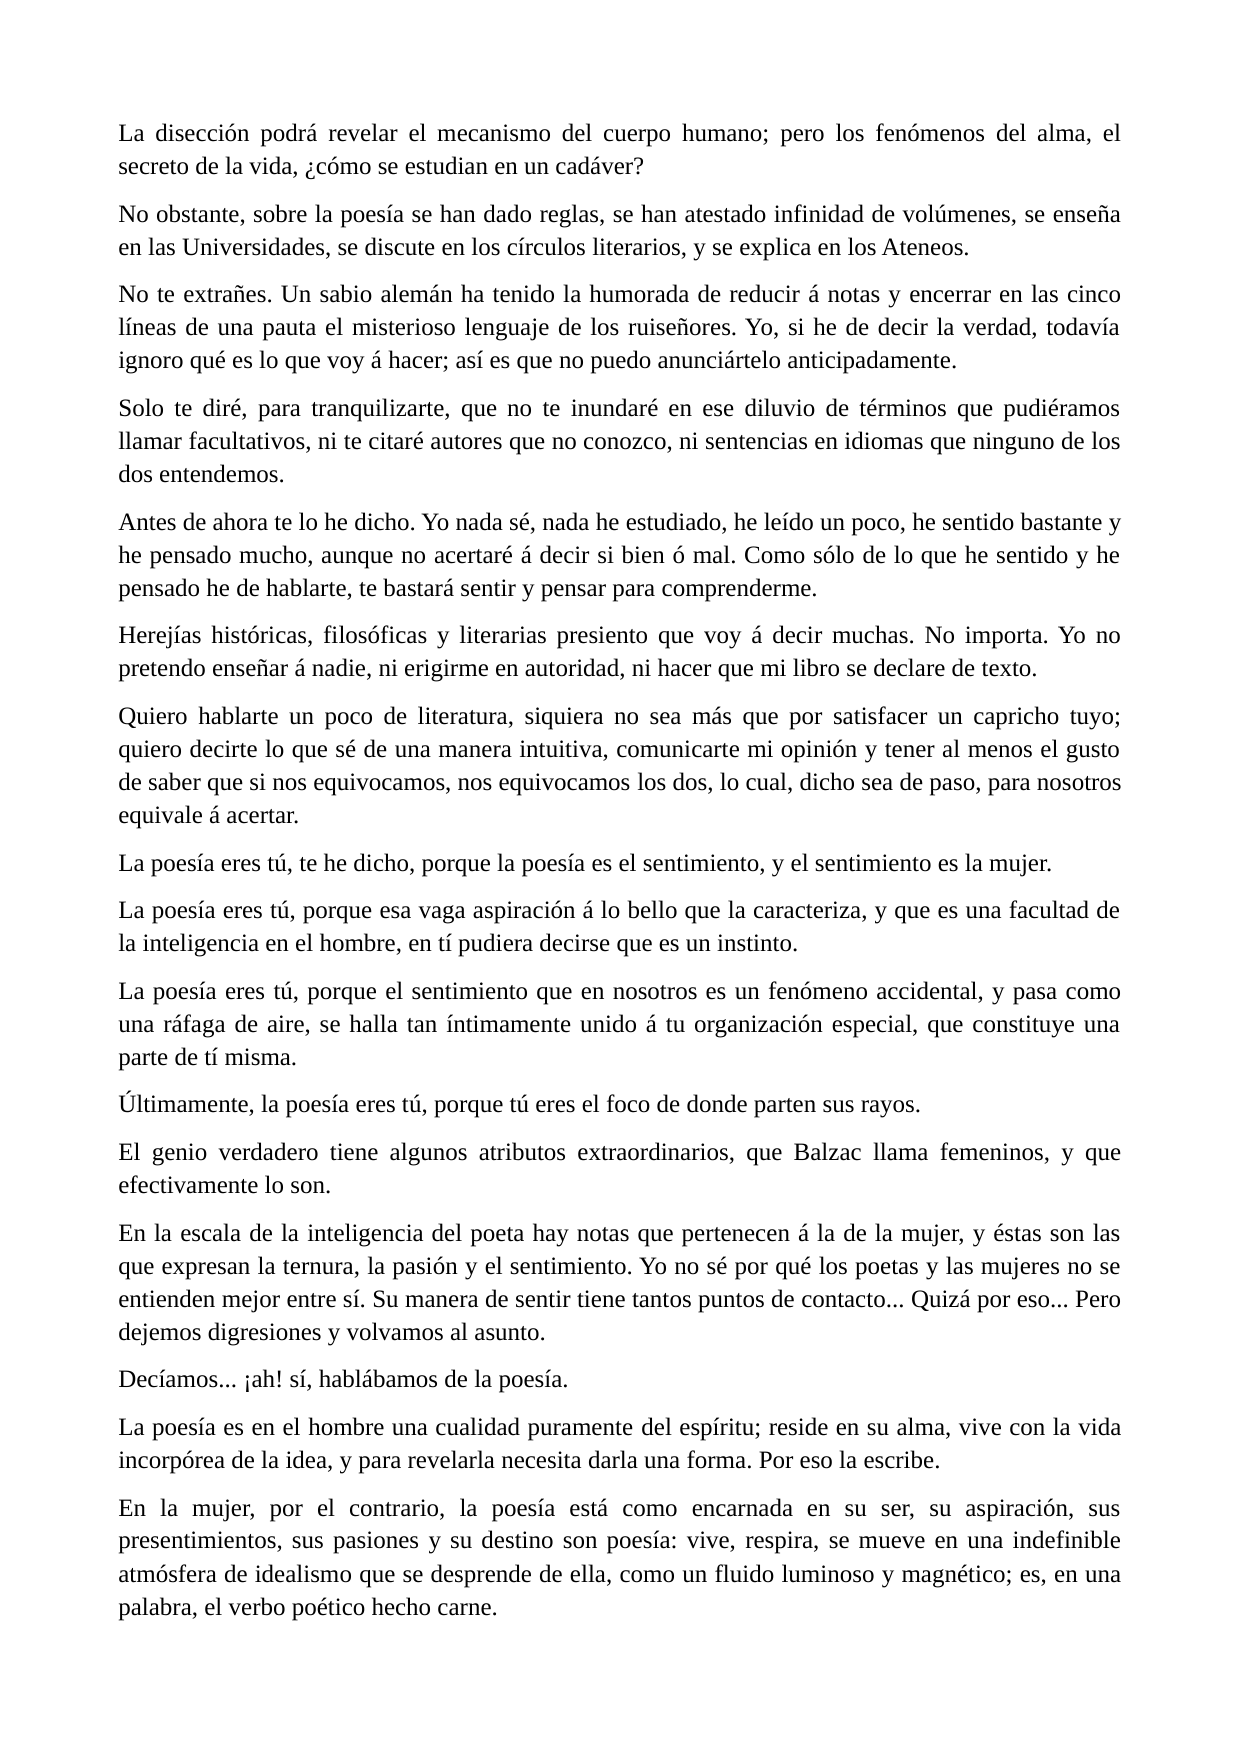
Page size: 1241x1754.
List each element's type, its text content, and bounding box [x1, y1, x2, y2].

text Decíamos... ¡ah! sí, hablábamos de la poesía. [118, 1364, 1122, 1393]
text Últimamente, la poesía eres tú, porque tú eres el foco de donde parten sus rayos. [118, 1089, 1122, 1118]
text Herejías históricas, filosóficas y literarias presiento que voy á decir muchas. No importa. Yo no pretendo enseñar á nadie, ni erigirme en autoridad, ni hacer que mi libro se declare de texto. [118, 620, 1122, 682]
text No te extrañes. Un sabio alemán ha tenido la humorada de reducir á notas y encerrar en las cinco líneas de una pauta el misterioso lenguaje de los ruiseñores. Yo, si he de decir la verdad, todavía ignoro qué es lo que voy á hacer; así es que no puedo anunciártelo anticipadamente. [118, 279, 1122, 374]
text La poesía eres tú, porque esa vaga aspiración á lo bello que la caracteriza, y que es una facultad de la inteligencia en el hombre, en tí pudiera decirse que es un instinto. [118, 895, 1122, 957]
text En la mujer, por el contrario, la poesía está como encarnada en su ser, su aspiración, sus presentimientos, sus pasiones y su destino son poesía: vive, respira, se mueve en una indefinible atmósfera de idealismo que se desprende de ella, como un fluido luminoso y magnético; es, en una palabra, el verbo poético hecho carne. [118, 1493, 1122, 1620]
text Solo te diré, para tranquilizarte, que no te inundaré en ese diluvio de términos que pudiéramos llamar facultativos, ni te citaré autores que no conozco, ni sentencias en idiomas que ninguno de los dos entendemos. [118, 393, 1122, 488]
text Quiero hablarte un poco de literatura, siquiera no sea más que por satisfacer un capricho tuyo; quiero decirte lo que sé de una manera intuitiva, comunicarte mi opinión y tener al menos el gusto de saber que si nos equivocamos, nos equivocamos los dos, lo cual, dicho sea de paso, para nosotros equivale á acertar. [118, 701, 1122, 829]
text No obstante, sobre la poesía se han dado reglas, se han atestado infinidad de volúmenes, se enseña en las Universidades, se discute en los círculos literarios, y se explica en los Ateneos. [118, 199, 1122, 261]
text La poesía eres tú, te he dicho, porque la poesía es el sentimiento, y el sentimiento es la mujer. [118, 848, 1122, 876]
text El genio verdadero tiene algunos atributos extraordinarios, que Balzac llama femeninos, y que efectivamente lo son. [118, 1137, 1122, 1199]
text La poesía eres tú, porque el sentimiento que en nosotros es un fenómeno accidental, y pasa como una ráfaga de aire, se halla tan íntimamente unido á tu organización especial, que constituye una parte de tí misma. [118, 976, 1122, 1071]
text En la escala de la inteligencia del poeta hay notas que pertenecen á la de la mujer, y éstas son las que expresan la ternura, la pasión y el sentimiento. Yo no sé por qué los poetas y las mujeres no se entienden mejor entre sí. Su manera de sentir tiene tantos puntos de contacto... Quizá por eso... Pero dejemos digresiones y volvamos al asunto. [118, 1218, 1122, 1346]
text La poesía es en el hombre una cualidad puramente del espíritu; reside en su alma, vive con la vida incorpórea de la idea, y para revelarla necesita darla una forma. Por eso la escribe. [118, 1412, 1122, 1474]
text La disección podrá revelar el mecanismo del cuerpo humano; pero los fenómenos del alma, el secreto de la vida, ¿cómo se estudian en un cadáver? [118, 118, 1122, 180]
text Antes de ahora te lo he dicho. Yo nada sé, nada he estudiado, he leído un poco, he sentido bastante y he pensado mucho, aunque no acertaré á decir si bien ó mal. Como sólo de lo que he sentido y he pensado he de hablarte, te bastará sentir y pensar para comprenderme. [118, 507, 1122, 601]
